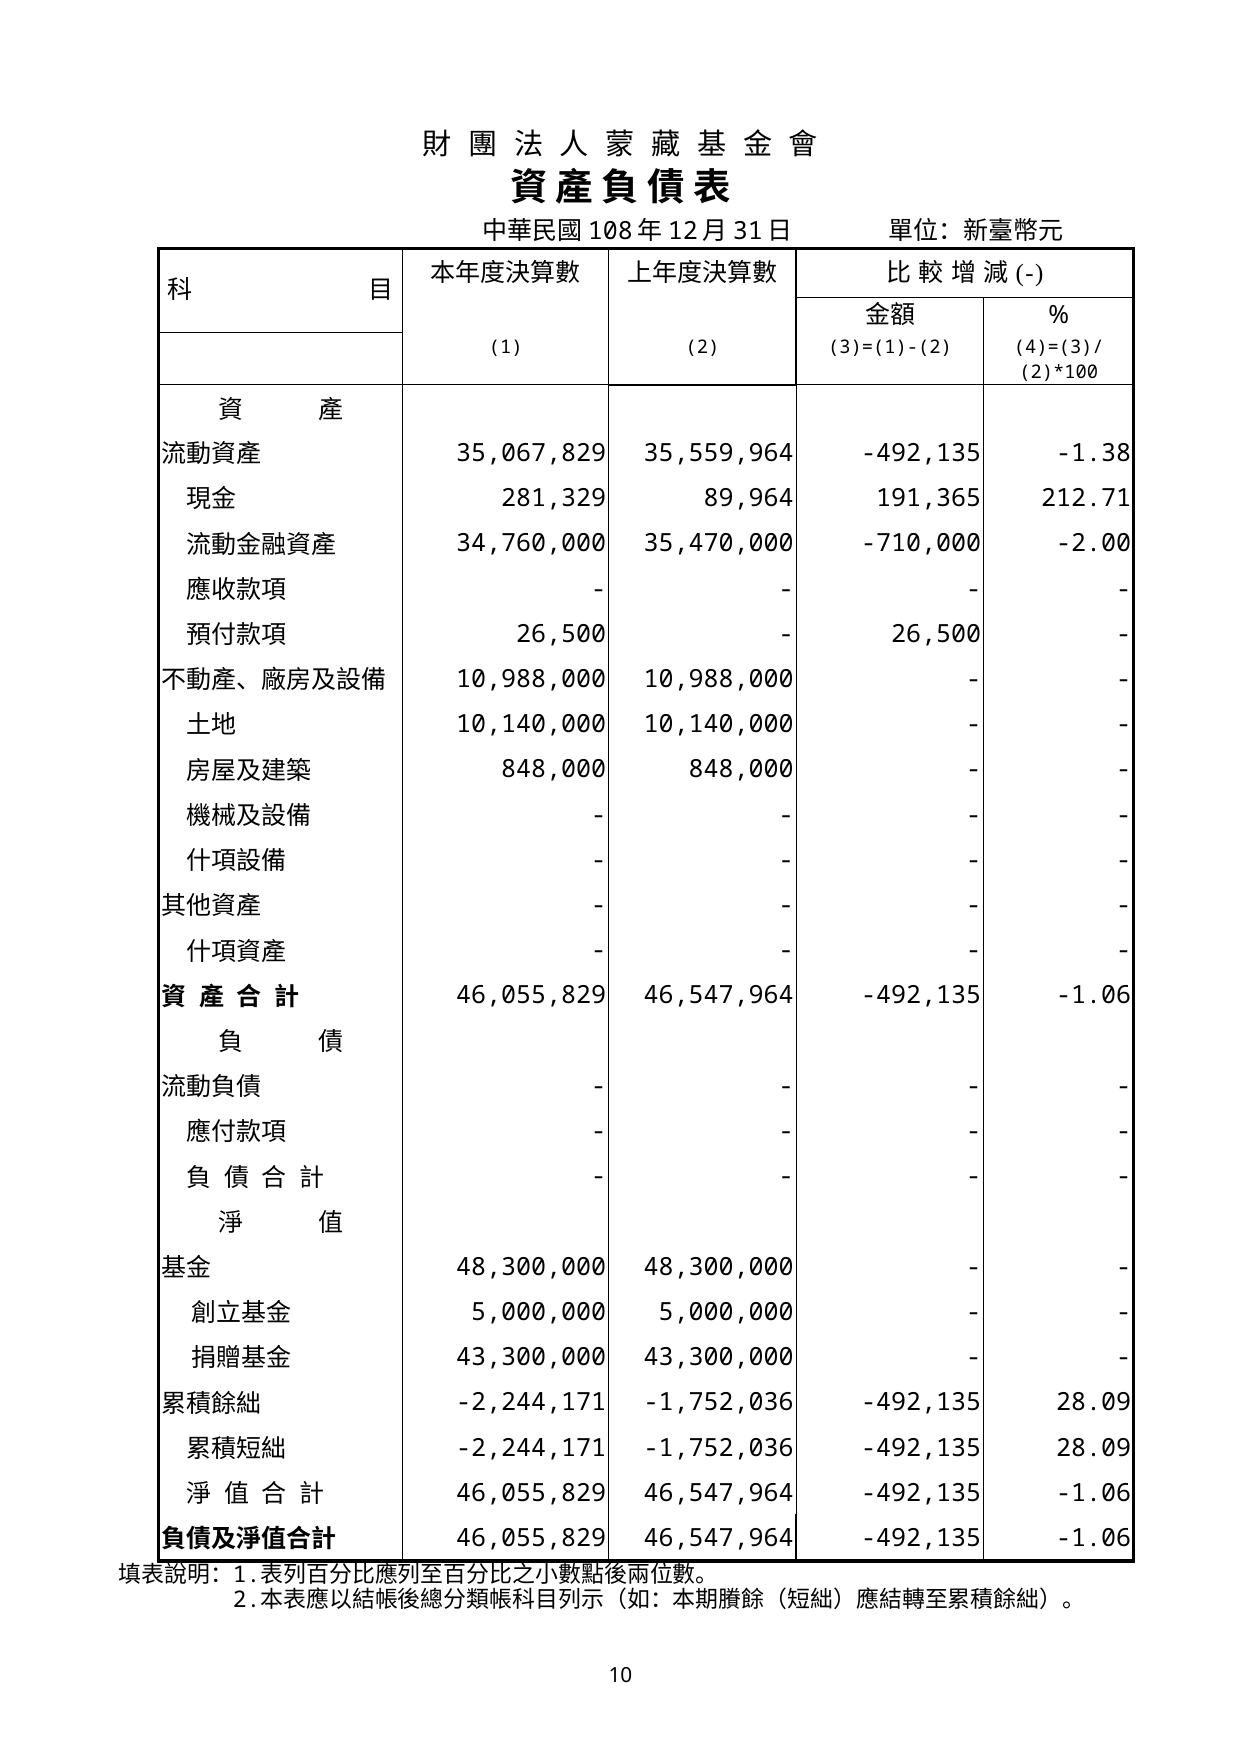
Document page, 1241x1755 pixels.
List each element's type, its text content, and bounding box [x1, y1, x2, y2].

table_cell 什項設備 [160, 836, 402, 881]
table_cell -1,752,036 [609, 1424, 796, 1469]
table_cell - [403, 791, 608, 836]
table_cell -710,000 [797, 520, 983, 565]
table_cell [609, 386, 796, 429]
table_cell [609, 297, 795, 331]
table_cell 35,067,829 [403, 429, 608, 474]
table_cell - [609, 926, 796, 972]
table_cell 預付款項 [160, 610, 402, 655]
table_cell 其他資產 [160, 881, 402, 926]
table_cell 淨 值 合 計 [160, 1469, 402, 1514]
table_cell - [984, 655, 1132, 700]
table_cell - [609, 1153, 796, 1198]
table_cell -492,135 [797, 1469, 983, 1514]
table_cell 10,988,000 [609, 655, 796, 700]
table_cell - [984, 1288, 1132, 1333]
table_cell - [797, 655, 983, 700]
table_cell - [984, 565, 1132, 610]
table_cell [403, 385, 608, 429]
table_cell - [403, 565, 608, 610]
table_cell - [984, 1153, 1132, 1198]
table_cell 流動資產 [160, 429, 402, 474]
table_cell 負債及淨值合計 [160, 1514, 402, 1559]
table_cell [984, 385, 1132, 429]
table_cell 212.71 [984, 474, 1132, 519]
table_cell 48,300,000 [609, 1243, 796, 1288]
table_cell - [797, 881, 983, 926]
table_cell 28.09 [984, 1424, 1132, 1469]
table_cell 不動產、廠房及設備 [160, 655, 402, 700]
table_cell - [403, 1153, 608, 1198]
table_cell - [797, 1107, 983, 1152]
table_cell - [609, 565, 796, 610]
table_cell 應收款項 [160, 565, 402, 610]
table_cell 土地 [160, 700, 402, 746]
table_cell 機械及設備 [160, 791, 402, 836]
table_cell - [797, 791, 983, 836]
table_cell [160, 333, 402, 384]
table_cell (4)=(3)/(2)*100 [984, 331, 1132, 384]
table_cell -1.38 [984, 429, 1132, 474]
table_cell - [984, 791, 1132, 836]
table_cell 房屋及建築 [160, 746, 402, 791]
table_cell [403, 1017, 608, 1062]
table_cell 捐贈基金 [160, 1333, 402, 1378]
table_header 科目 [160, 250, 402, 331]
table_cell -2,244,171 [403, 1424, 608, 1469]
table_cell 28.09 [984, 1379, 1132, 1424]
text 中華民國108年12月31日 單位：新臺幣元 [469, 210, 1169, 247]
table_cell 5,000,000 [403, 1288, 608, 1333]
table_cell - [984, 746, 1132, 791]
table_cell 淨 值 [160, 1198, 402, 1243]
table_header 本年度決算數 [403, 250, 608, 297]
table_cell 43,300,000 [609, 1333, 796, 1378]
table_cell - [984, 926, 1132, 972]
table_cell 累積短絀 [160, 1424, 402, 1469]
table_cell 89,964 [609, 474, 796, 519]
table_cell -1.06 [984, 972, 1132, 1017]
table_cell - [609, 610, 796, 655]
table_cell 金額 [797, 298, 983, 331]
table_cell -1.06 [984, 1514, 1132, 1559]
table_cell [403, 297, 608, 331]
table_cell - [797, 836, 983, 881]
table_cell 10,988,000 [403, 655, 608, 700]
table_cell - [984, 836, 1132, 881]
text 填表說明：1.表列百分比應列至百分比之小數點後兩位數。 [118, 1562, 1122, 1587]
table_cell (2) [609, 331, 795, 384]
table_cell 46,055,829 [403, 1469, 608, 1514]
table_cell 48,300,000 [403, 1243, 608, 1288]
table_cell [797, 1198, 983, 1243]
table_cell % [984, 298, 1132, 331]
table_cell - [984, 1333, 1132, 1378]
table_cell 流動金融資產 [160, 520, 402, 565]
table_cell 資 產 [160, 385, 402, 429]
table_cell [609, 1017, 796, 1062]
table_cell -1.06 [984, 1469, 1132, 1514]
table_cell -492,135 [797, 429, 983, 474]
table_cell - [797, 1288, 983, 1333]
table_cell 35,559,964 [609, 429, 796, 474]
table_cell [984, 1198, 1132, 1243]
table_cell - [609, 881, 796, 926]
table_cell [797, 1017, 983, 1062]
table_cell 流動負債 [160, 1062, 402, 1107]
table_cell - [403, 836, 608, 881]
table_cell 281,329 [403, 474, 608, 519]
table_cell 累積餘絀 [160, 1379, 402, 1424]
text 2.本表應以結帳後總分類帳科目列示（如：本期賸餘（短絀）應結轉至累積餘絀）。 [118, 1587, 1122, 1612]
table_cell -2.00 [984, 520, 1132, 565]
table_cell [609, 1198, 796, 1243]
table_cell 46,055,829 [403, 972, 608, 1017]
table_cell - [984, 610, 1132, 655]
table_header 比較增減(-) [797, 250, 1132, 297]
table_cell - [609, 791, 796, 836]
table_cell - [797, 700, 983, 746]
table_cell - [797, 1333, 983, 1378]
table_cell 10,140,000 [609, 700, 796, 746]
table_cell 34,760,000 [403, 520, 608, 565]
table_cell [797, 385, 983, 429]
table_cell 848,000 [403, 746, 608, 791]
table_cell 資 產 合 計 [160, 972, 402, 1017]
table_cell 什項資產 [160, 926, 402, 972]
table_cell - [609, 836, 796, 881]
table_cell - [403, 1062, 608, 1107]
table_cell 35,470,000 [609, 520, 796, 565]
text 財團法人蒙藏基金會 [118, 118, 1122, 164]
table_cell - [797, 1243, 983, 1288]
table_cell - [609, 1062, 796, 1107]
table_cell 10,140,000 [403, 700, 608, 746]
table_cell - [984, 1243, 1132, 1288]
table_cell -492,135 [797, 1379, 983, 1424]
table_cell - [403, 881, 608, 926]
table_cell - [984, 881, 1132, 926]
table_cell (1) [403, 331, 608, 384]
table_cell -1,752,036 [609, 1379, 796, 1424]
table_cell 26,500 [403, 610, 608, 655]
table_cell 創立基金 [160, 1288, 402, 1333]
table_cell - [797, 1153, 983, 1198]
table_cell 46,055,829 [403, 1514, 608, 1559]
table_cell - [403, 1107, 608, 1152]
table_cell -492,135 [797, 972, 983, 1017]
table_cell 43,300,000 [403, 1333, 608, 1378]
table_header 上年度決算數 [609, 250, 795, 297]
table_cell - [797, 746, 983, 791]
table_cell 191,365 [797, 474, 983, 519]
table_cell (3)=(1)-(2) [797, 331, 983, 384]
table_cell 26,500 [797, 610, 983, 655]
table_cell - [797, 1062, 983, 1107]
table_cell 應付款項 [160, 1107, 402, 1152]
table_cell -492,135 [797, 1424, 983, 1469]
table_cell - [797, 926, 983, 972]
table_cell - [609, 1107, 796, 1152]
table_cell 基金 [160, 1243, 402, 1288]
table_cell -492,135 [797, 1514, 983, 1559]
table_cell - [984, 700, 1132, 746]
text 資產負債表 [118, 164, 1122, 210]
table_cell 5,000,000 [609, 1288, 796, 1333]
table_cell -2,244,171 [403, 1379, 608, 1424]
table_cell - [984, 1062, 1132, 1107]
table_cell 現金 [160, 474, 402, 519]
table_cell 848,000 [609, 746, 796, 791]
table_cell - [984, 1107, 1132, 1152]
table_cell [984, 1017, 1132, 1062]
table_cell 46,547,964 [609, 1514, 795, 1559]
table_cell - [403, 926, 608, 972]
table_cell [403, 1198, 608, 1243]
table_cell 負 債 [160, 1017, 402, 1062]
table_cell 46,547,964 [609, 972, 796, 1017]
table_cell 負 債 合 計 [160, 1153, 402, 1198]
table_cell 46,547,964 [609, 1469, 796, 1514]
table_cell - [797, 565, 983, 610]
